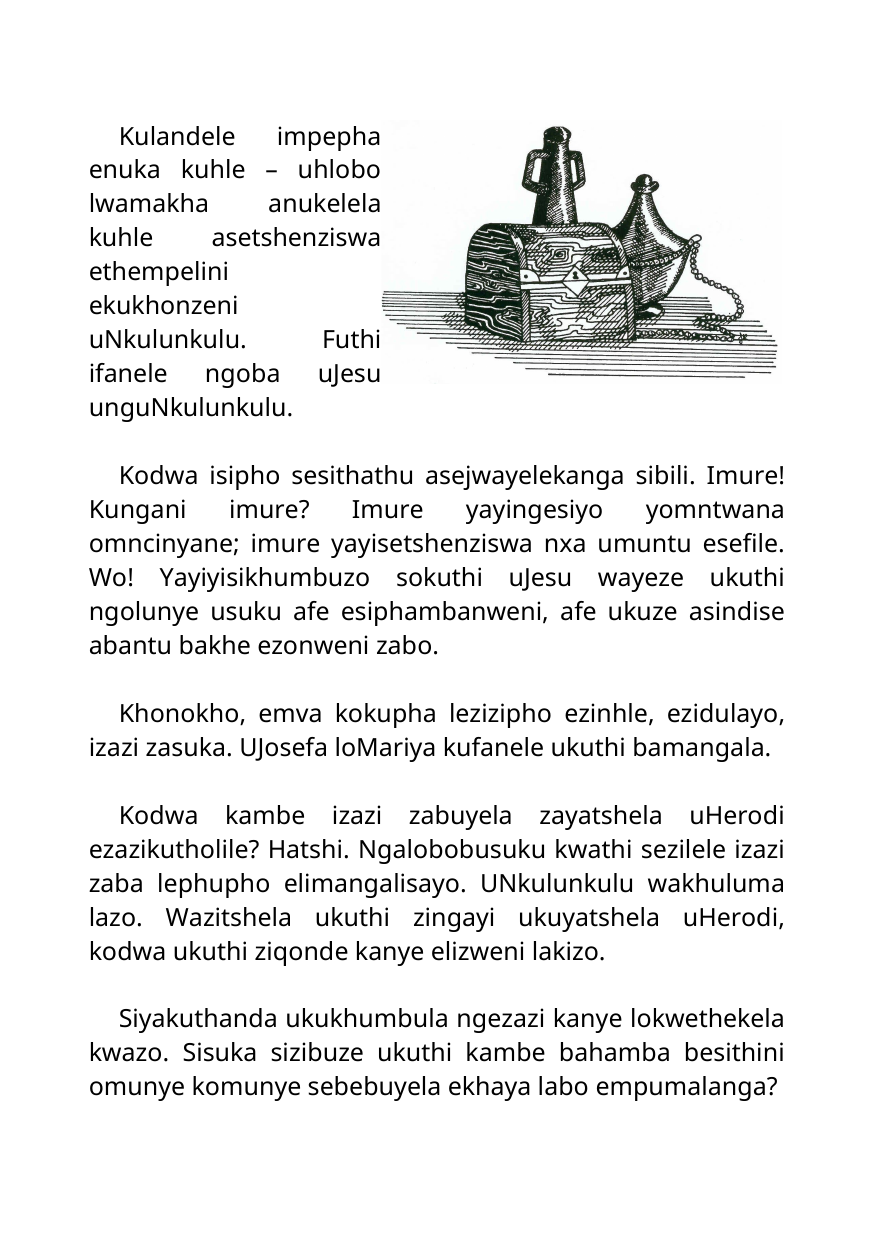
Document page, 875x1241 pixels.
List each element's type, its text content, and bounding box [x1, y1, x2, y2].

text Khonokho, emva kokupha lezizipho ezinhle, ezidulayo, izazi zasuka. UJosefa loMariya kufanele ukuthi bamangala. [88, 695, 786, 763]
text Siyakuthanda ukukhumbula ngezazi kanye lokwethekela kwazo. Sisuka sizibuze ukuthi kambe bahamba besithini omunye komunye sebebuyela ekhaya labo empumalanga? [88, 1001, 786, 1103]
text Kulandele impepha enuka kuhle – uhlobo lwamakha anukelela kuhle asetshenziswa ethempelini ekukhonzeni uNkulunkulu. Futhi ifanele ngoba uJesu unguNkulunkulu. [88, 118, 786, 424]
text Kodwa isipho sesithathu asejwayelekanga sibili. Imure! Kungani imure? Imure yayingesiyo yomntwana omncinyane; imure yayisetshenziswa nxa umuntu esefile. Wo! Yayiyisikhumbuzo sokuthi uJesu wayeze ukuthi ngolunye usuku afe esiphambanweni, afe ukuze asindise abantu bakhe ezonweni zabo. [88, 458, 786, 661]
picture [381, 120, 782, 384]
text Kodwa kambe izazi zabuyela zayatshela uHerodi ezazikutholile? Hatshi. Ngalobobusuku kwathi sezilele izazi zaba lephupho elimangalisayo. UNkulunkulu wakhuluma lazo. Wazitshela ukuthi zingayi ukuyatshela uHerodi, kodwa ukuthi ziqonde kanye elizweni lakizo. [88, 797, 786, 967]
